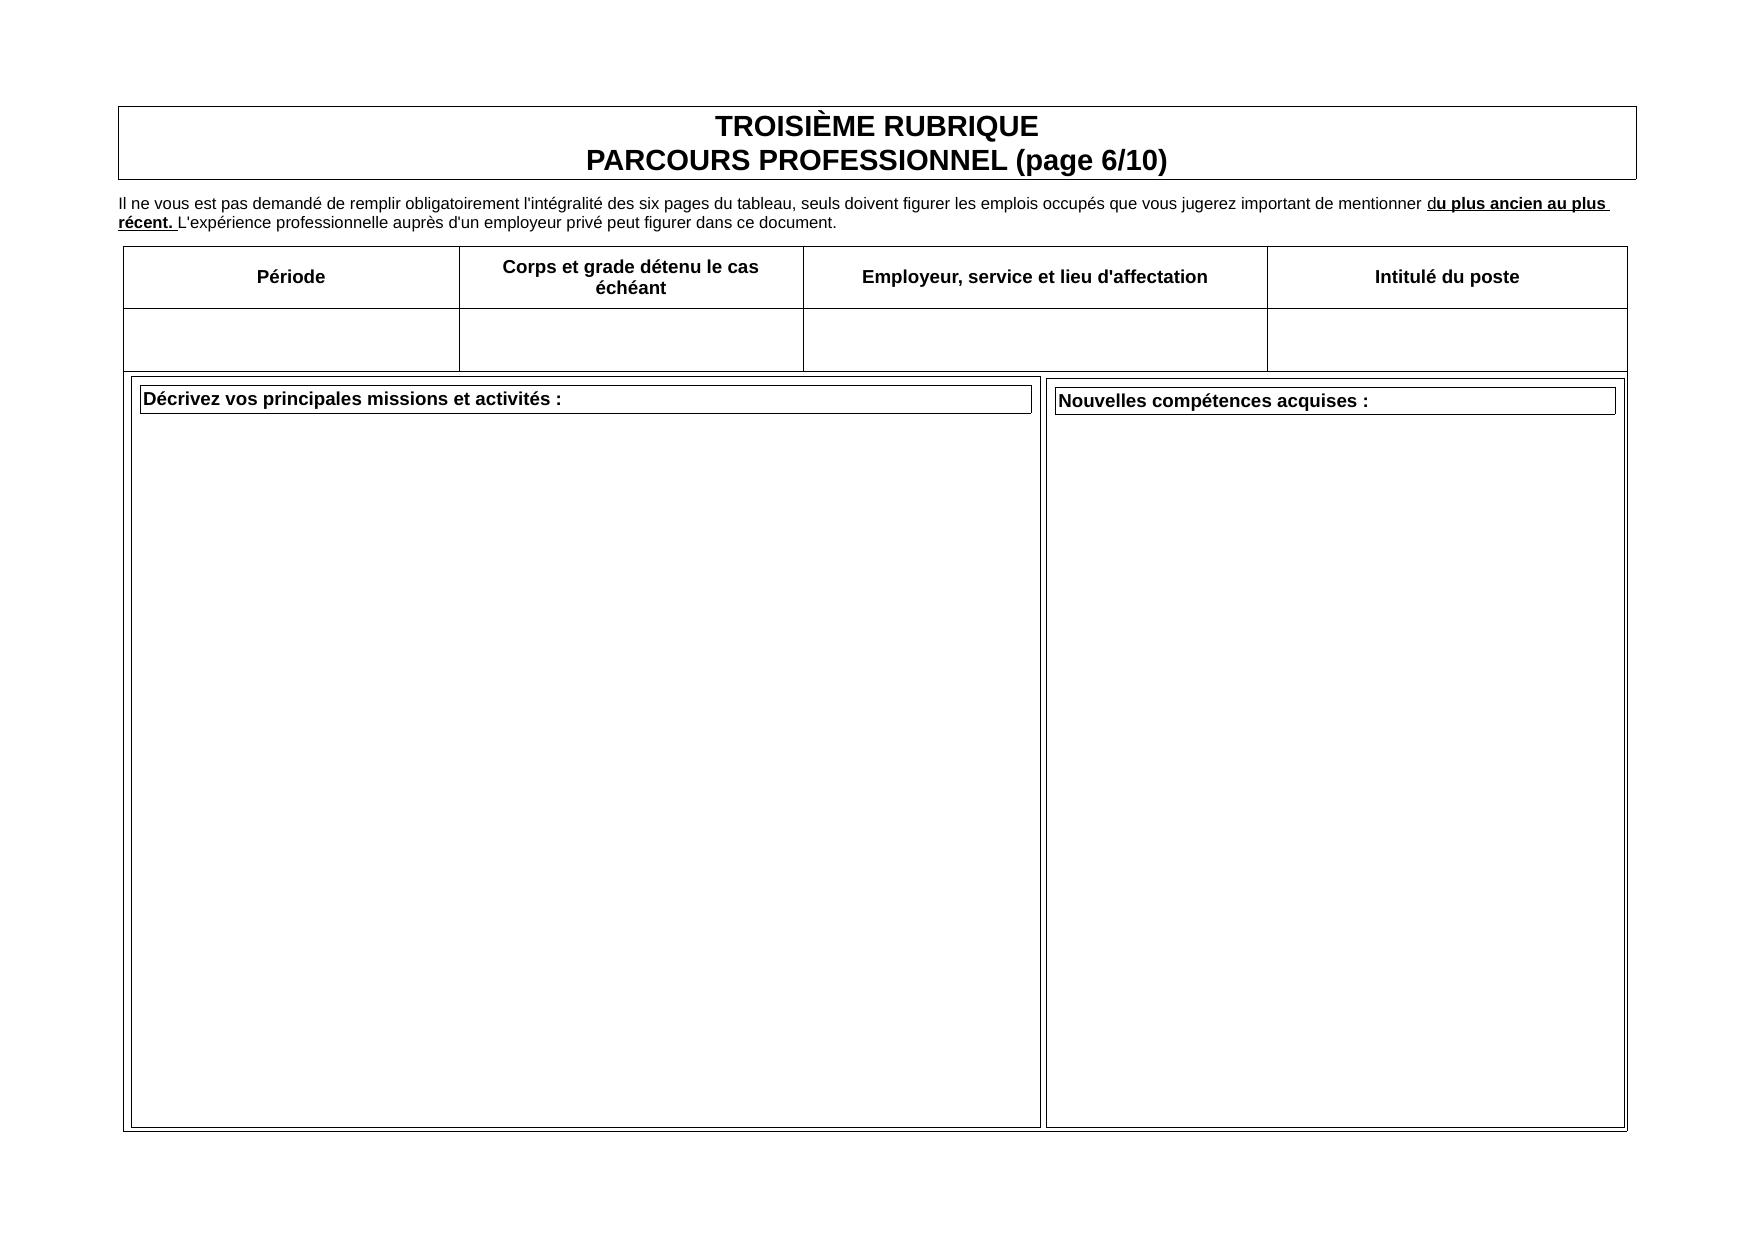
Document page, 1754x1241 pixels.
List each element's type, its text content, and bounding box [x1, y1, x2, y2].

table_cell [460, 309, 803, 371]
table_cell [804, 309, 1267, 371]
table_header Période [124, 247, 459, 307]
table_cell [1268, 309, 1627, 371]
table_cell [124, 1119, 1627, 1131]
table_header Employeur, service et lieu d'affectation [804, 247, 1267, 307]
table_header Corps et grade détenu le cas échéant [460, 247, 803, 307]
table_cell [124, 372, 1627, 1118]
text TROISIÈME RUBRIQUE [119, 107, 1636, 140]
table_cell [1047, 379, 1624, 1127]
table_header Intitulé du poste [1268, 247, 1627, 307]
text PARCOURS PROFESSIONNEL (page 6/10) [119, 140, 1636, 179]
text Il ne vous est pas demandé de remplir obligatoirement l'intégralité des six pages du tableau, seuls doivent figurer les emplois occupés que vous jugerez important de mentionner du plus ancien au plus récent. L'expérience professionnelle auprès d'un employeur privé peut figurer dans ce document. [118, 194, 1636, 232]
text Décrivez vos principales missions et activités : [141, 386, 1031, 413]
table_cell [124, 309, 459, 371]
